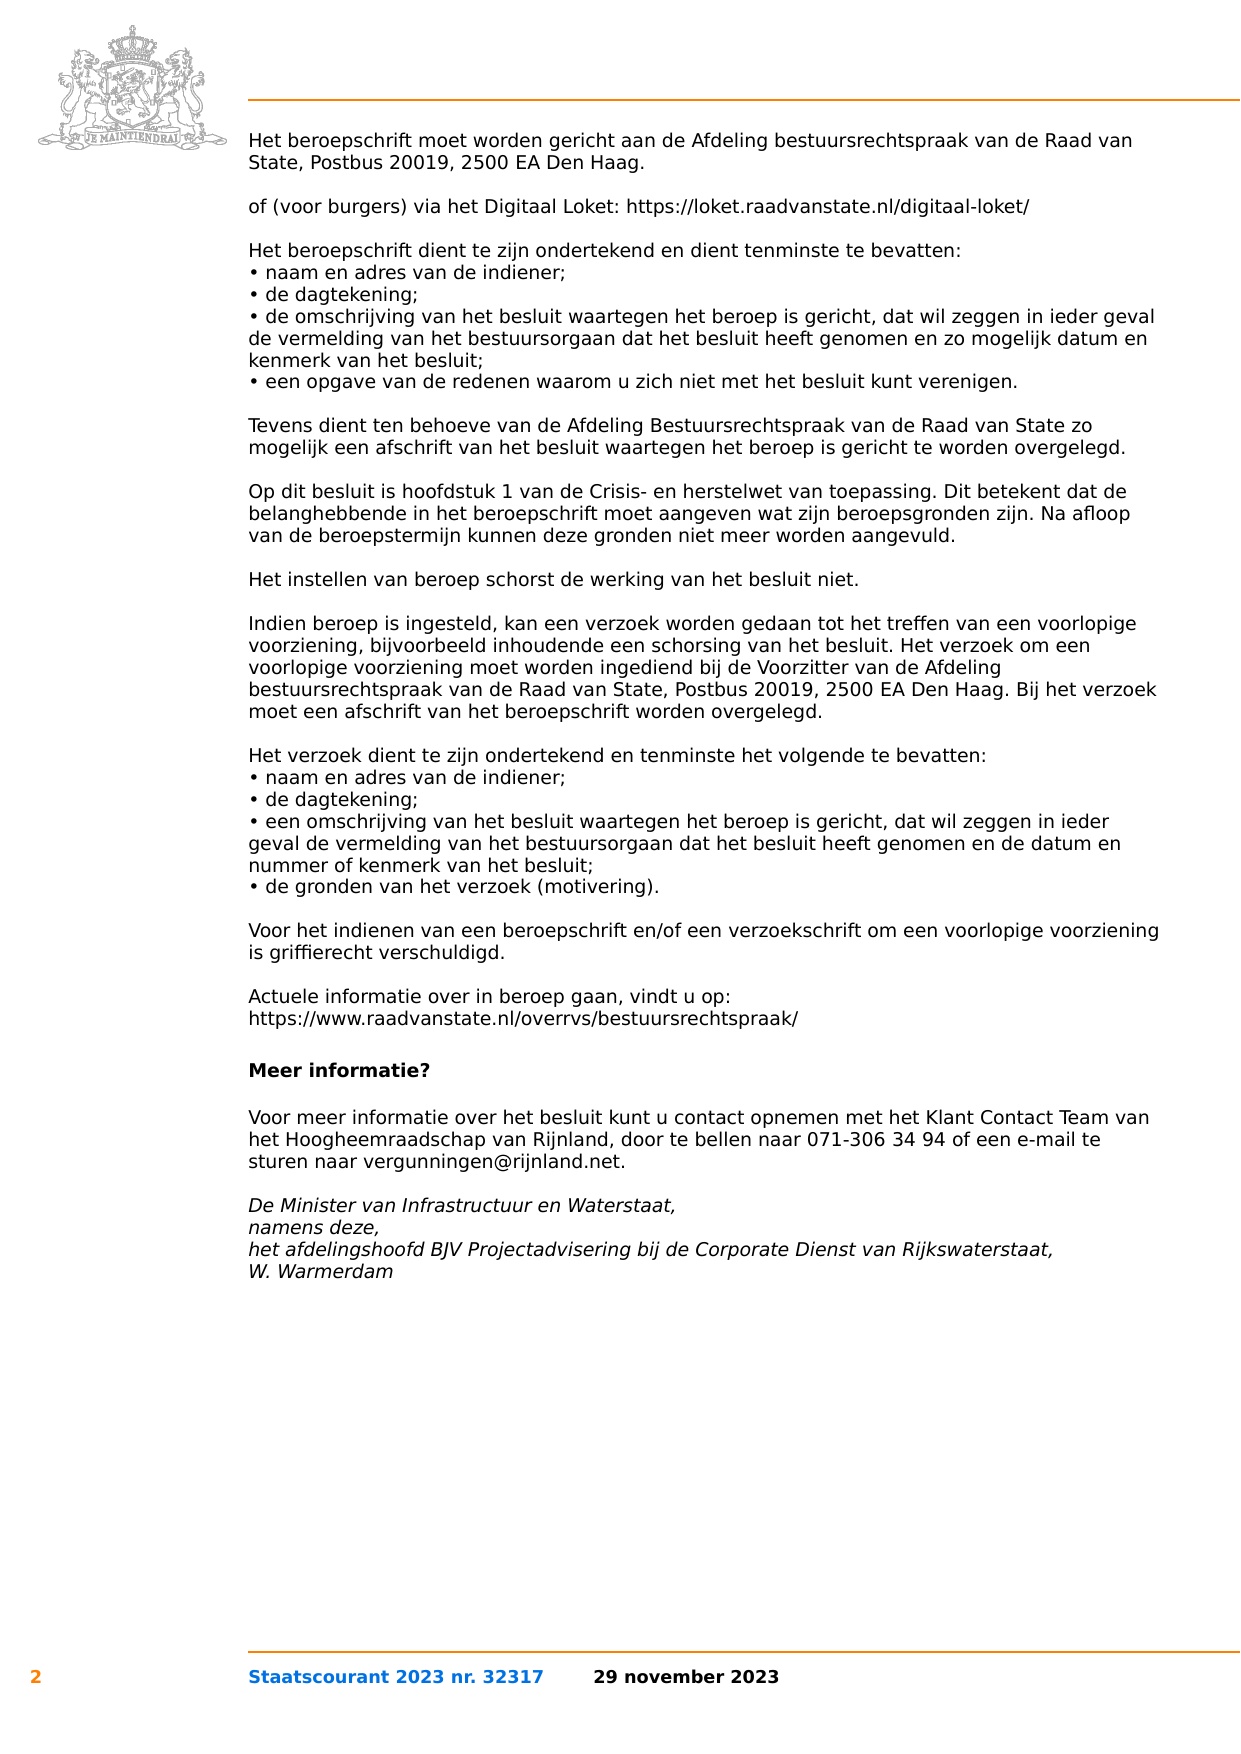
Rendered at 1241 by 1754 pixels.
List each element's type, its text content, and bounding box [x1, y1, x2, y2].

text • de gronden van het verzoek (motivering). [248, 876, 1163, 898]
text • de dagtekening; [248, 788, 1163, 811]
text • naam en adres van de indiener; [248, 767, 1163, 788]
text Tevens dient ten behoeve van de Afdeling Bestuursrechtspraak van de Raad van State zo mogelijk een afschrift van het besluit waartegen het beroep is gericht te worden overgelegd. [248, 415, 1163, 459]
text Het beroepschrift moet worden gericht aan de Afdeling bestuursrechtspraak van de Raad van State, Postbus 20019, 2500 EA Den Haag. [248, 130, 1163, 174]
picture [38, 25, 227, 150]
text Voor meer informatie over het besluit kunt u contact opnemen met het Klant Contact Team van het Hoogheemraadschap van Rijnland, door te bellen naar 071-306 34 94 of een e-mail te sturen naar vergunningen@rijnland.net. [248, 1107, 1163, 1173]
text De Minister van Infrastructuur en Waterstaat, namens deze, het afdelingshoofd BJV Projectadvisering bij de Corporate Dienst van Rijkswaterstaat, W. Warmerdam [248, 1195, 1163, 1283]
text • naam en adres van de indiener; [248, 262, 1163, 283]
text Het verzoek dient te zijn ondertekend en tenminste het volgende te bevatten: [248, 744, 1163, 767]
text • een opgave van de redenen waarom u zich niet met het besluit kunt verenigen. [248, 371, 1163, 393]
text of (voor burgers) via het Digitaal Loket: https://loket.raadvanstate.nl/digitaal-loket/ [248, 196, 1163, 218]
text • een omschrijving van het besluit waartegen het beroep is gericht, dat wil zeggen in ieder geval de vermelding van het bestuursorgaan dat het besluit heeft genomen en de datum en nummer of kenmerk van het besluit; [248, 811, 1163, 876]
text Op dit besluit is hoofdstuk 1 van de Crisis- en herstelwet van toepassing. Dit betekent dat de belanghebbende in het beroepschrift moet aangeven wat zijn beroepsgronden zijn. Na afloop van de beroepstermijn kunnen deze gronden niet meer worden aangevuld. [248, 481, 1163, 547]
text Actuele informatie over in beroep gaan, vindt u op: https://www.raadvanstate.nl/overrvs/bestuursrechtspraak/ [248, 986, 1163, 1030]
text Indien beroep is ingesteld, kan een verzoek worden gedaan tot het treffen van een voorlopige voorziening, bijvoorbeeld inhoudende een schorsing van het besluit. Het verzoek om een voorlopige voorziening moet worden ingediend bij de Voorzitter van de Afdeling bestuursrechtspraak van de Raad van State, Postbus 20019, 2500 EA Den Haag. Bij het verzoek moet een afschrift van het beroepschrift worden overgelegd. [248, 613, 1163, 723]
text Het instellen van beroep schorst de werking van het besluit niet. [248, 569, 1163, 591]
text • de dagtekening; [248, 283, 1163, 306]
text • de omschrijving van het besluit waartegen het beroep is gericht, dat wil zeggen in ieder geval de vermelding van het bestuursorgaan dat het besluit heeft genomen en zo mogelijk datum en kenmerk van het besluit; [248, 306, 1163, 371]
text Voor het indienen van een beroepschrift en/of een verzoekschrift om een voorlopige voorziening is griffierecht verschuldigd. [248, 920, 1163, 964]
subtitle Meer informatie? [248, 1060, 1163, 1082]
text Het beroepschrift dient te zijn ondertekend en dient tenminste te bevatten: [248, 239, 1163, 262]
